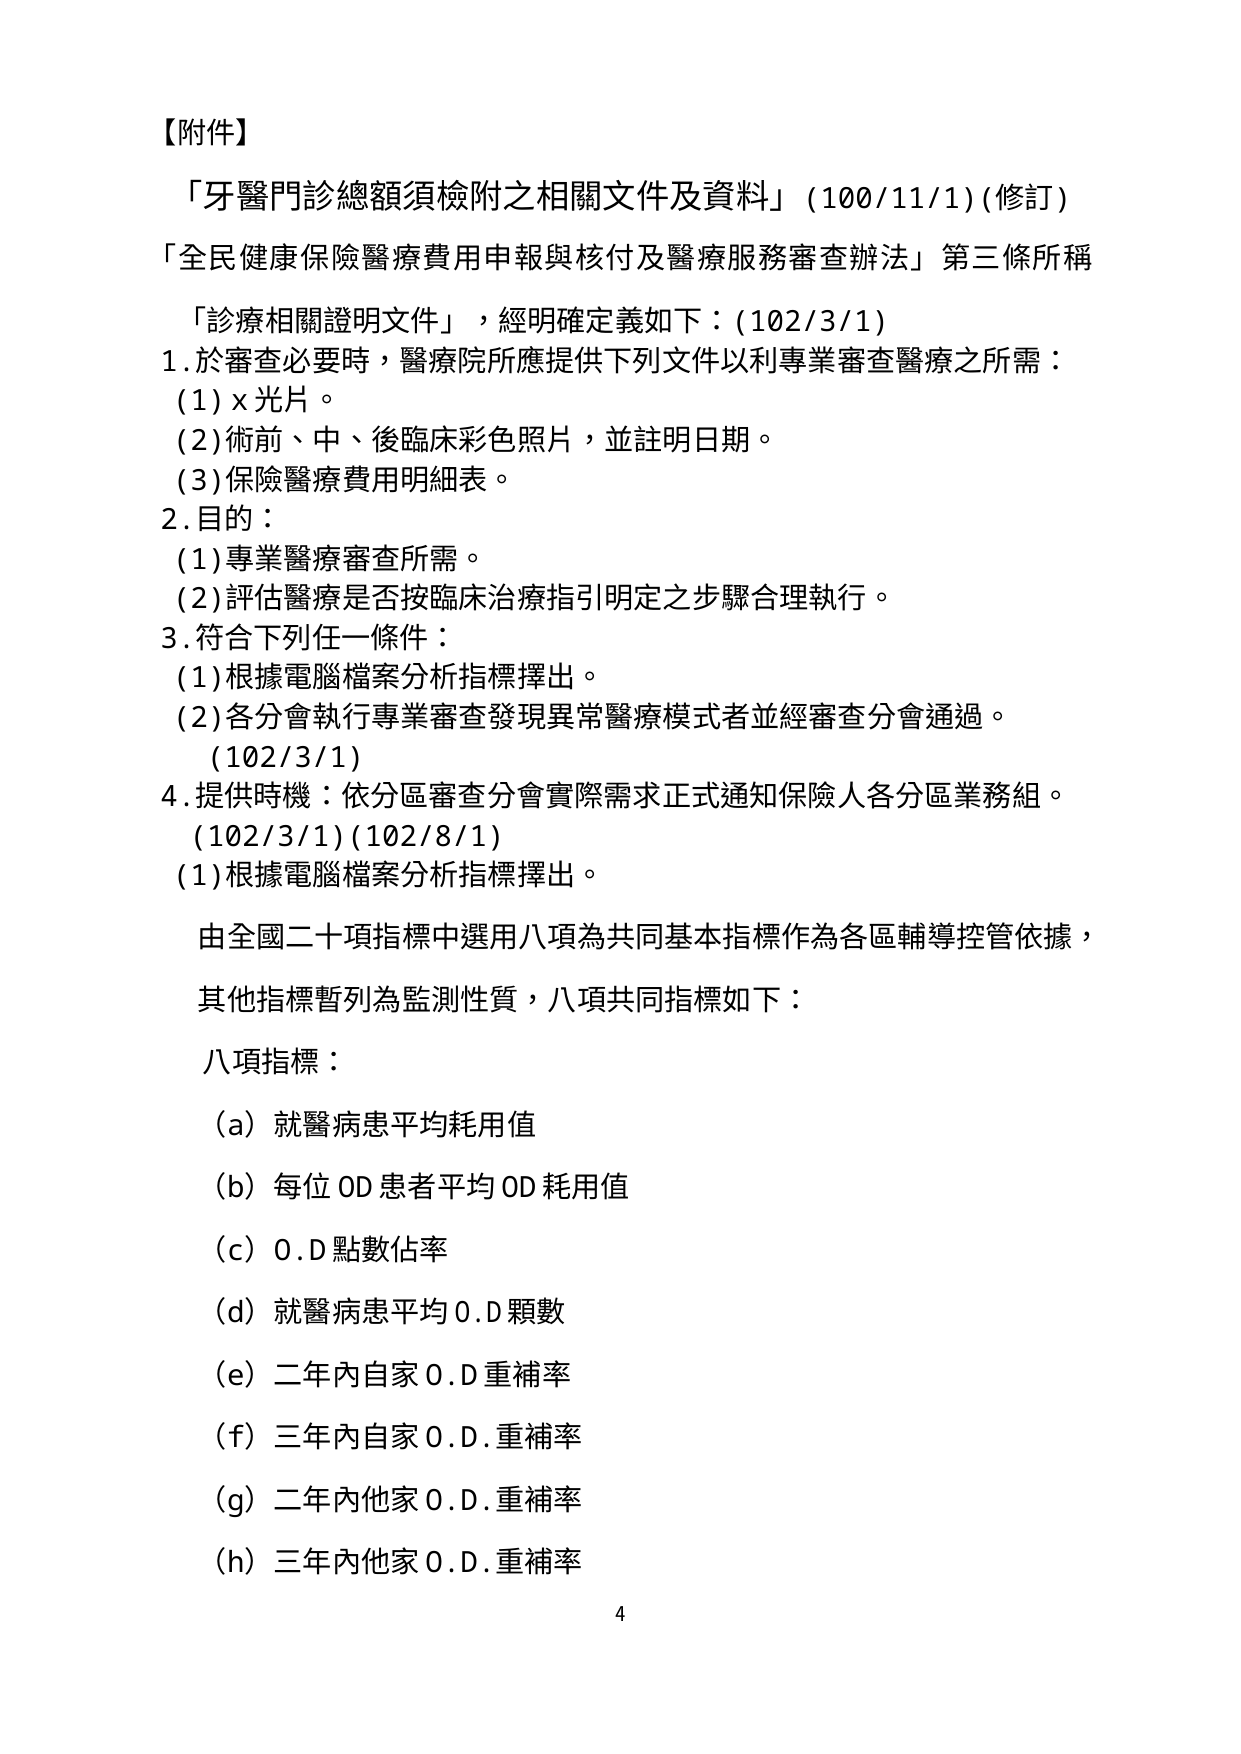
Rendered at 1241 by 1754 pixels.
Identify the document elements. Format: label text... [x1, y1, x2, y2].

text （b）每位OD患者平均OD耗用值 [198, 1144, 1092, 1206]
text （h）三年內他家O.D.重補率 [198, 1519, 1092, 1581]
text 「全民健康保險醫療費用申報與核付及醫療服務審查辦法」第三條所稱「診療相關證明文件」，經明確定義如下：(102/3/1) [148, 214, 1092, 339]
text 2.目的： [160, 498, 1092, 537]
text （g）二年內他家O.D.重補率 [198, 1456, 1092, 1519]
text 由全國二十項指標中選用八項為共同基本指標作為各區輔導控管依據，其他指標暫列為監測性質，八項共同指標如下： [198, 894, 1092, 1019]
text (2)評估醫療是否按臨床治療指引明定之步驟合理執行。 [173, 577, 1092, 617]
text (1)根據電腦檔案分析指標擇出。 [173, 656, 1092, 696]
text （c）O.D點數佔率 [198, 1206, 1092, 1269]
text 【附件】 [148, 89, 1092, 152]
text (1)專業醫療審查所需。 [173, 537, 1092, 577]
text （a）就醫病患平均耗用值 [198, 1081, 1092, 1144]
text (2)術前、中、後臨床彩色照片，並註明日期。 [173, 419, 1092, 458]
text (2)各分會執行專業審查發現異常醫療模式者並經審查分會通過。 [173, 696, 1092, 735]
text (3)保險醫療費用明細表。 [173, 458, 1092, 498]
text 八項指標： [185, 1019, 1092, 1081]
text （e）二年內自家O.D重補率 [198, 1331, 1092, 1394]
text 3.符合下列任一條件： [160, 617, 1092, 656]
text 1.於審查必要時，醫療院所應提供下列文件以利專業審查醫療之所需： [160, 339, 1092, 379]
text (1)根據電腦檔案分析指標擇出。 [173, 854, 1092, 894]
text (1)ｘ光片。 [173, 379, 1092, 419]
text 4.提供時機：依分區審查分會實際需求正式通知保險人各分區業務組。(102/3/1)(102/8/1) [160, 775, 1092, 854]
text （f）三年內自家O.D.重補率 [198, 1394, 1092, 1456]
text (102/3/1) [207, 735, 1092, 775]
text 「牙醫門診總額須檢附之相關文件及資料」(100/11/1)(修訂) [148, 152, 1092, 214]
text （d）就醫病患平均O.D顆數 [198, 1269, 1092, 1331]
